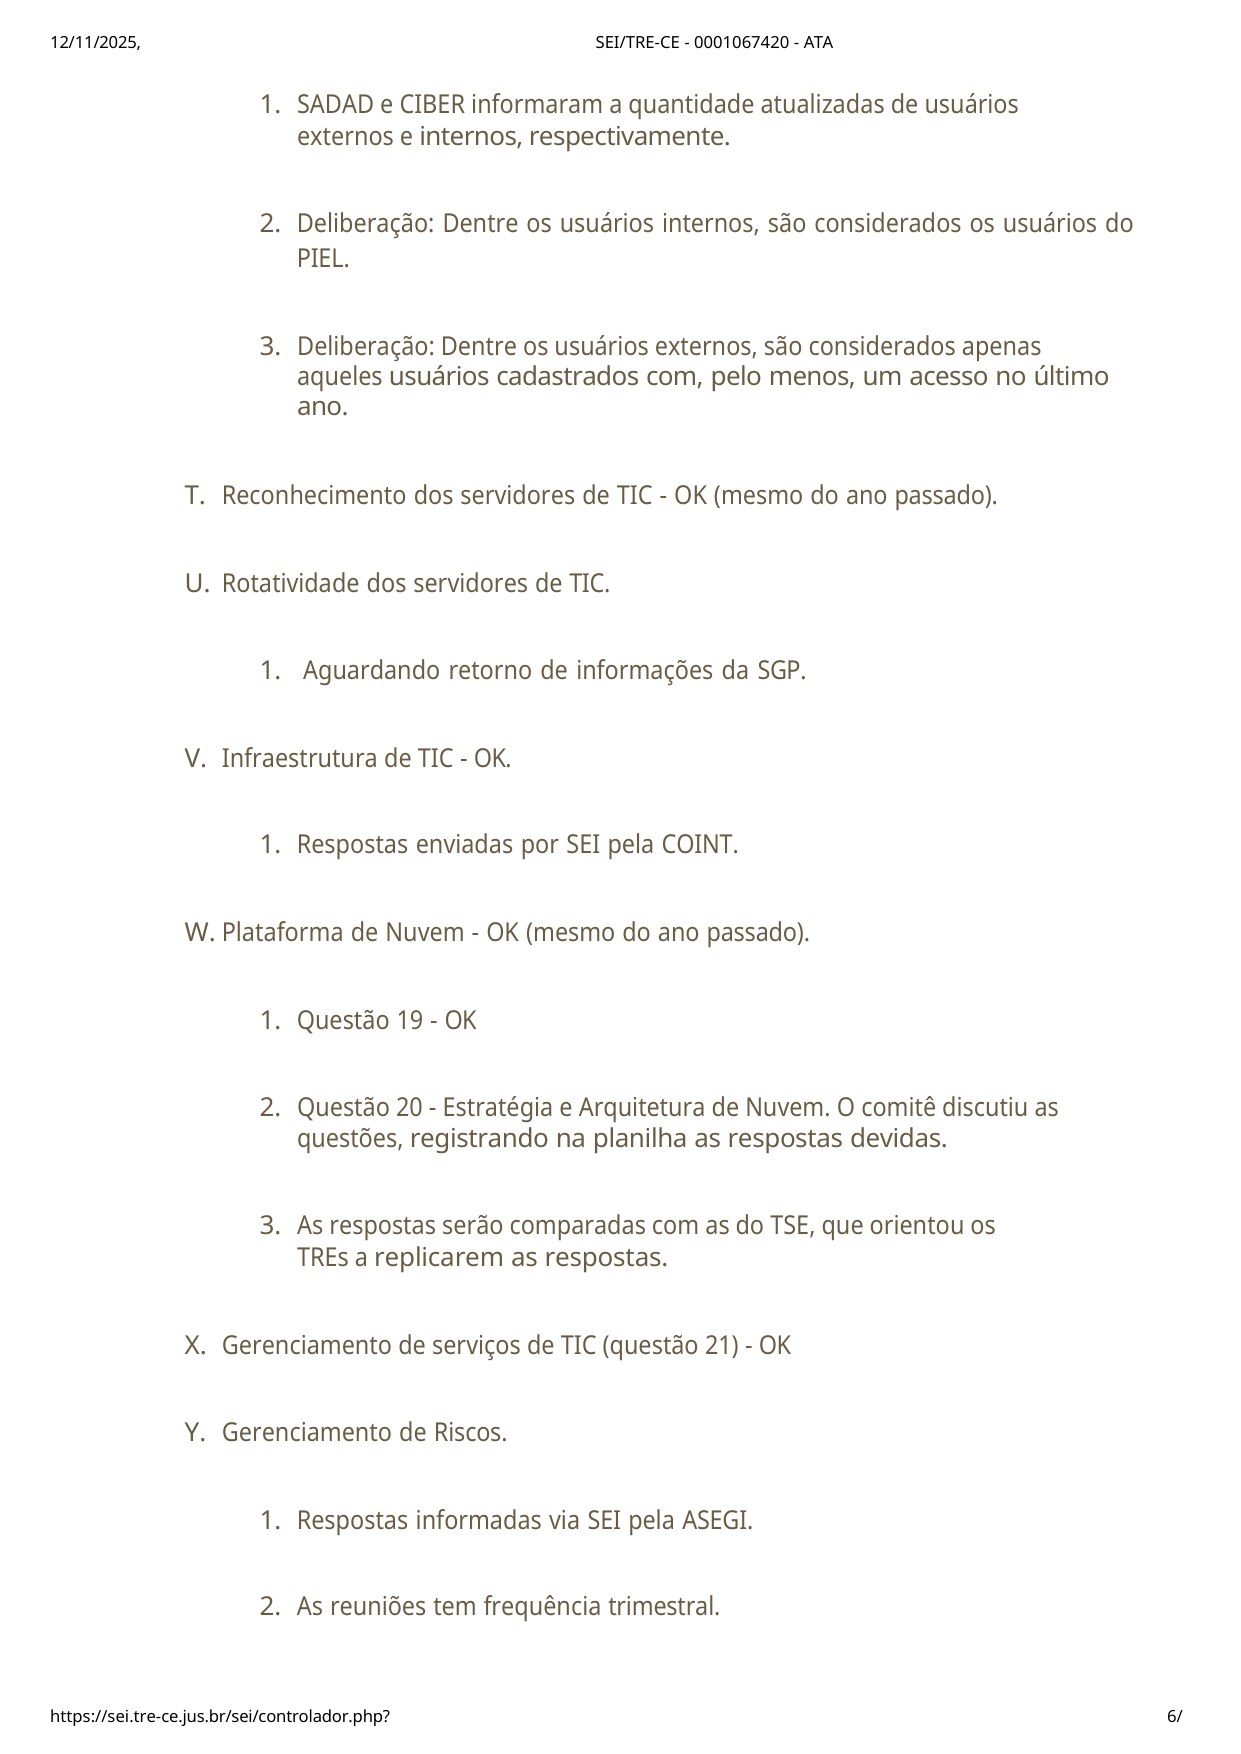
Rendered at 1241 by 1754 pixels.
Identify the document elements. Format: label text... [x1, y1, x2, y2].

list As reuniões tem frequência trimestral. [259, 1588, 1181, 1623]
list Gerenciamento de serviços de TIC (questão 21) - OK [184, 1327, 1181, 1362]
list SADAD e CIBER informaram a quantidade atualizadas de usuários externos e internos, respectivamente. [259, 88, 1116, 153]
list Deliberação: Dentre os usuários internos, são considerados os usuários do PIEL. [259, 204, 1181, 275]
list As respostas serão comparadas com as do TSE, que orientou os TREs a replicarem as respostas. [259, 1208, 1052, 1274]
list Plataforma de Nuvem - OK (mesmo do ano passado). [184, 914, 1181, 949]
list Aguardando retorno de informações da SGP. [259, 651, 1181, 687]
list Respostas informadas via SEI pela ASEGI. [259, 1501, 1181, 1537]
list Questão 20 - Estratégia e Arquitetura de Nuvem. O comitê discutiu as questões, registrando na planilha as respostas devidas. [259, 1090, 1146, 1155]
list Reconhecimento dos servidores de TIC - OK (mesmo do ano passado). [184, 477, 1181, 512]
list Rotatividade dos servidores de TIC. [184, 565, 1181, 600]
list Questão 19 - OK [259, 1002, 1181, 1037]
list Deliberação: Dentre os usuários externos, são considerados apenas aqueles usuários cadastrados com, pelo menos, um acesso no último ano. [259, 331, 1110, 423]
list Gerenciamento de Riscos. [184, 1413, 1181, 1449]
list Respostas enviadas por SEI pela COINT. [259, 826, 1181, 861]
list Infraestrutura de TIC - OK. [184, 739, 1181, 775]
